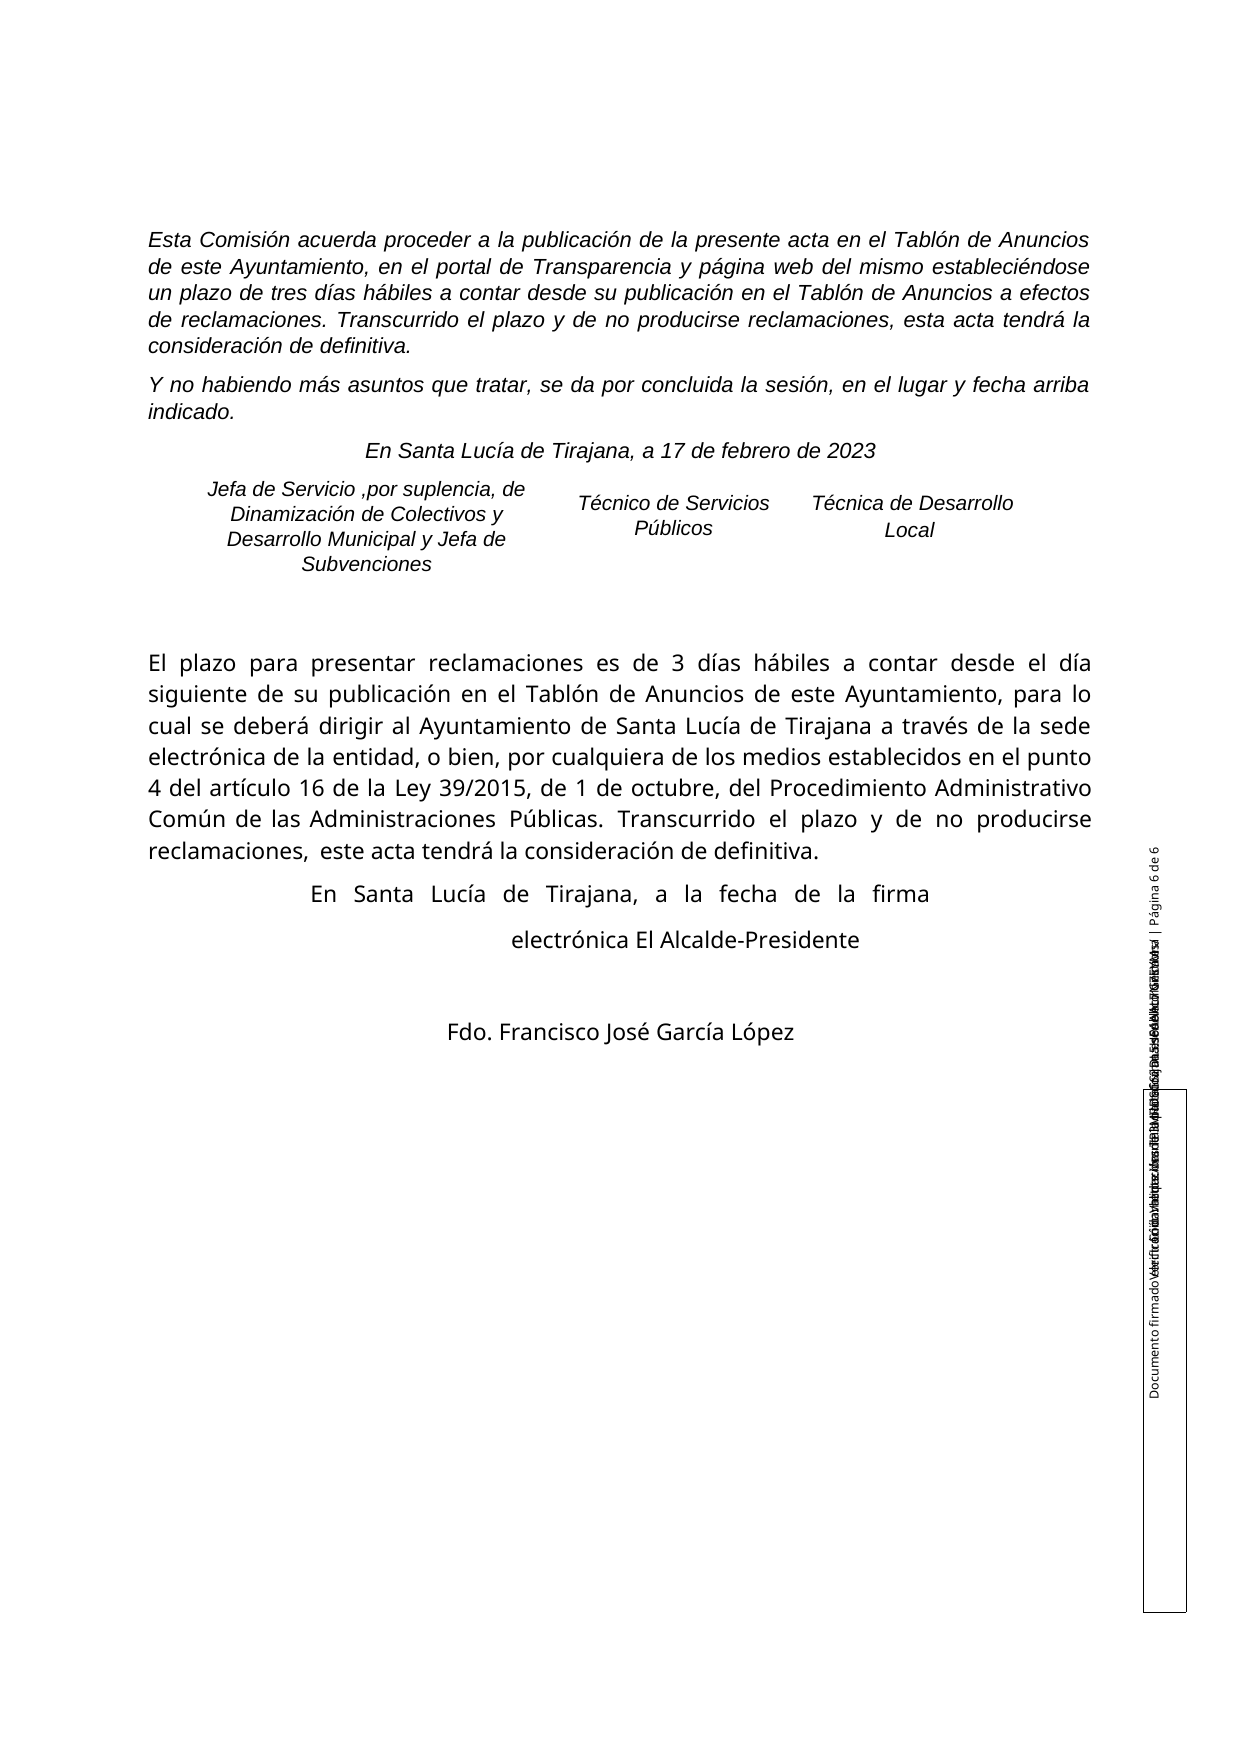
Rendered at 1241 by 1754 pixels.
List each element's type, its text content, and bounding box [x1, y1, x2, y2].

subtitle El plazo para presentar reclamaciones es de 3 días hábiles a contar desde el día siguiente de su publicación en el Tablón de Anuncios de este Ayuntamiento, para lo cual se deberá dirigir al Ayuntamiento de Santa Lucía de Tirajana a través de la sede electrónica de la entidad, o bien, por cualquiera de los medios establecidos en el punto 4 del artículo 16 de la Ley 39/2015, de 1 de octubre, del Procedimiento Administrativo Común de las Administraciones Públicas. Transcurrido el plazo y de no producirse reclamaciones, este acta tendrá la consideración de definitiva. [148, 647, 1093, 866]
text En Santa Lucía de Tirajana, a 17 de febrero de 2023 [364, 438, 877, 463]
text Esta Comisión acuerda proceder a la publicación de la presente acta en el Tablón de Anuncios de este Ayuntamiento, en el portal de Transparencia y página web del mismo estableciéndose un plazo de tres días hábiles a contar desde su publicación en el Tablón de Anuncios a efectos de reclamaciones. Transcurrido el plazo y de no producirse reclamaciones, esta acta tendrá la consideración de definitiva. [148, 227, 1092, 358]
text Técnico de Servicios Públicos [577, 491, 770, 539]
subtitle Fdo. Francisco José García López [444, 1016, 797, 1047]
text Técnica de Desarrollo Local [811, 491, 1016, 541]
text Jefa de Servicio ,por suplencia, de Dinamización de Colectivos y Desarrollo Municipal y Jefa de Subvenciones [180, 477, 552, 576]
text Y no habiendo más asuntos que tratar, se da por concluida la sesión, en el lugar y fecha arriba indicado. [148, 372, 1091, 424]
text En Santa Lucía de Tirajana, a la fecha de la firma electrónica El Alcalde-Presidente [310, 878, 931, 956]
